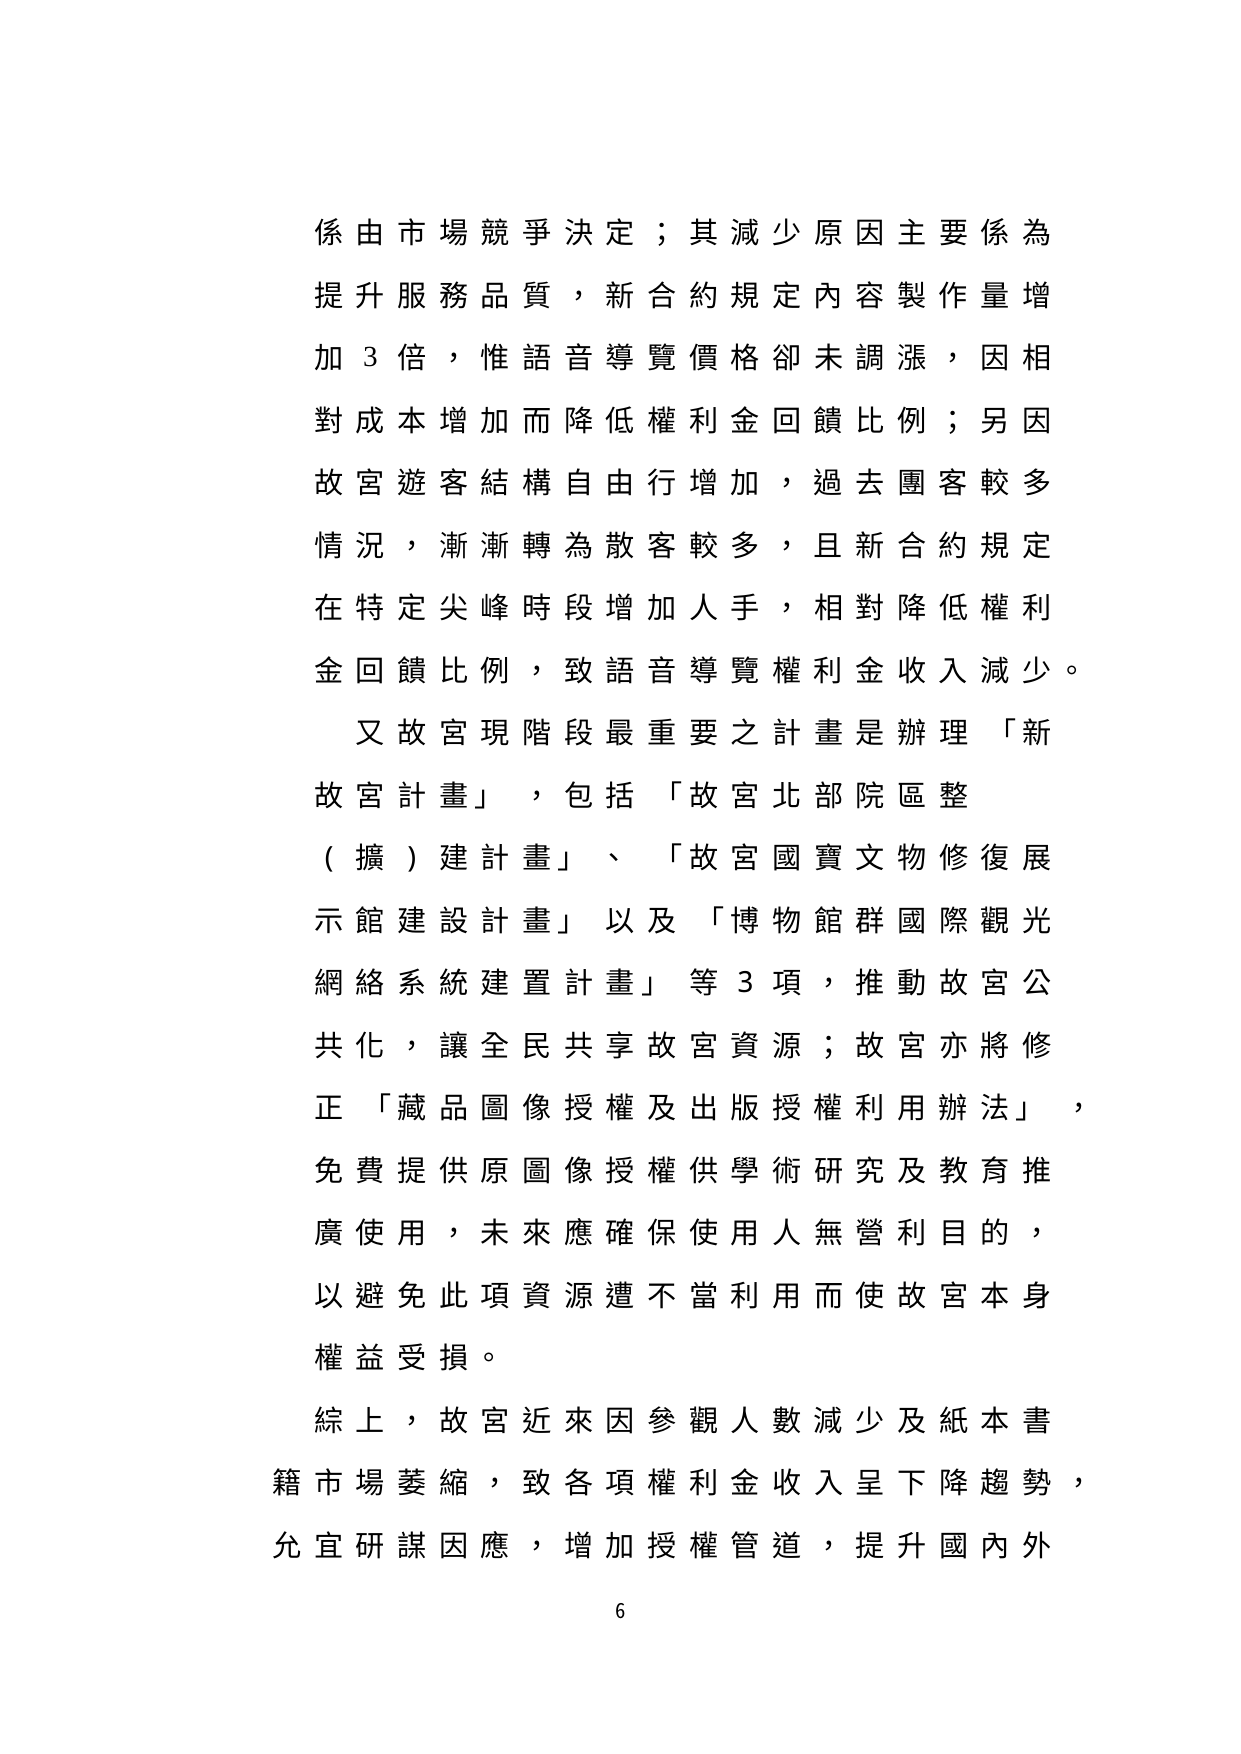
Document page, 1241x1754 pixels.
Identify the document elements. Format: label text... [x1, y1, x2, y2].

text 故宮語音導覽係委託民間公司經營，依採購法辦理公開招標，故權利金回饋比例係由市場競爭決定；其減少原因主要係為提升服務品質，新合約規定內容製作量增加3倍，惟語音導覽價格卻未調漲，因相對成本增加而降低權利金回饋比例；另因故宮遊客結構自由行增加，過去團客較多情況，漸漸轉為散客較多，且新合約規定在特定尖峰時段增加人手，相對降低權利金回饋比例，致語音導覽權利金收入減少。 [271, 189, 1058, 689]
text 又故宮現階段最重要之計畫是辦理「新故宮計畫」，包括「故宮北部院區整(擴)建計畫」、「故宮國寶文物修復展示館建設計畫」以及「博物館群國際觀光網絡系統建置計畫」等3項，推動故宮公共化，讓全民共享故宮資源；故宮亦將修正「藏品圖像授權及出版授權利用辦法」，免費提供原圖像授權供學術研究及教育推廣使用，未來應確保使用人無營利目的，以避免此項資源遭不當利用而使故宮本身權益受損。 [271, 689, 1058, 1377]
text 綜上，故宮近來因參觀人數減少及紙本書籍市場萎縮，致各項權利金收入呈下降趨勢，允宜研謀因應，增加授權管道，提升國內外民眾及文創業者利用故宮文化創意資產之機會與意願，吸引更多族群認識故宮，並利用故宮文創資產創造生活產品之興趣，積極拓展文物加值應用效益，以創造國家文創產值，增裕庫收。 [242, 1377, 1058, 1564]
